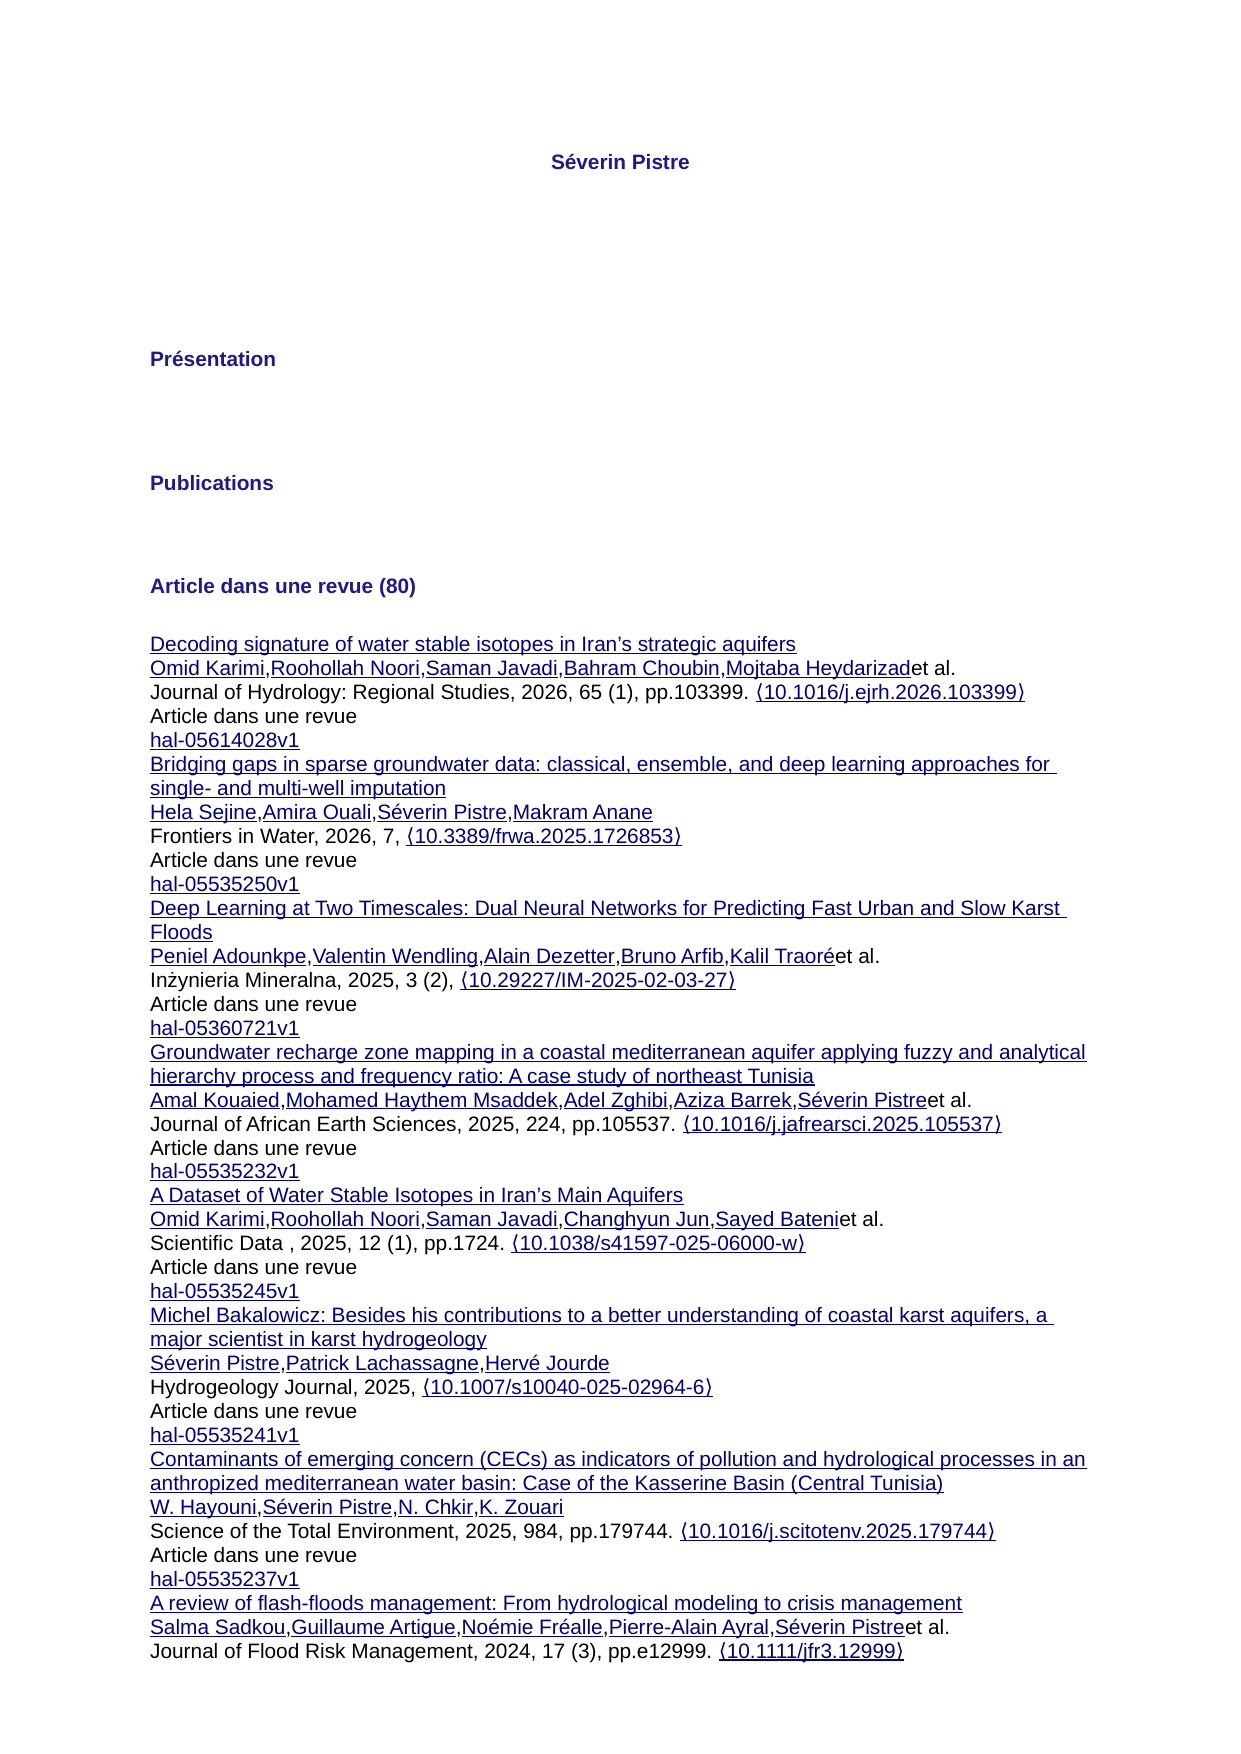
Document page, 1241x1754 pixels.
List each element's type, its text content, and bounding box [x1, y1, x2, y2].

subtitle Présentation [150, 347, 1090, 371]
subtitle Article dans une revue (80) [150, 574, 1090, 598]
table_cell A Dataset of Water Stable Isotopes in Iran’s Main Aquifers Omid Karimi,Roohollah Noori,Saman Javadi,Changhyun Jun,Sayed Bateniet al. Scientific Data , 2025, 12 (1), pp.1724. ⟨10.1038/s41597-025-06000-w⟩ Article dans une revue hal-05535245v1 [150, 1183, 1090, 1303]
table_header Decoding signature of water stable isotopes in Iran’s strategic aquifers Omid Karimi,Roohollah Noori,Saman Javadi,Bahram Choubin,Mojtaba Heydarizadet al. Journal of Hydrology: Regional Studies, 2026, 65 (1), pp.103399. ⟨10.1016/j.ejrh.2026.103399⟩ Article dans une revue hal-05614028v1 [150, 632, 1090, 752]
table_cell Groundwater recharge zone mapping in a coastal mediterranean aquifer applying fuzzy and analytical hierarchy process and frequency ratio: A case study of northeast Tunisia Amal Kouaied,Mohamed Haythem Msaddek,Adel Zghibi,Aziza Barrek,Séverin Pistreet al. Journal of African Earth Sciences, 2025, 224, pp.105537. ⟨10.1016/j.jafrearsci.2025.105537⟩ Article dans une revue hal-05535232v1 [150, 1040, 1090, 1183]
table_cell Bridging gaps in sparse groundwater data: classical, ensemble, and deep learning approaches for single- and multi-well imputation Hela Sejine,Amira Ouali,Séverin Pistre,Makram Anane Frontiers in Water, 2026, 7, ⟨10.3389/frwa.2025.1726853⟩ Article dans une revue hal-05535250v1 [150, 752, 1090, 896]
table_cell A review of flash‐floods management: From hydrological modeling to crisis management Salma Sadkou,Guillaume Artigue,Noémie Fréalle,Pierre-Alain Ayral,Séverin Pistreet al. Journal of Flood Risk Management, 2024, 17 (3), pp.e12999. ⟨10.1111/jfr3.12999⟩ [150, 1591, 1090, 1662]
subtitle Séverin Pistre [150, 150, 1090, 174]
table_cell Michel Bakalowicz: Besides his contributions to a better understanding of coastal karst aquifers, a major scientist in karst hydrogeology Séverin Pistre,Patrick Lachassagne,Hervé Jourde Hydrogeology Journal, 2025, ⟨10.1007/s10040-025-02964-6⟩ Article dans une revue hal-05535241v1 [150, 1303, 1090, 1447]
subtitle Publications [150, 471, 1090, 495]
table_cell Contaminants of emerging concern (CECs) as indicators of pollution and hydrological processes in an anthropized mediterranean water basin: Case of the Kasserine Basin (Central Tunisia) W. Hayouni,Séverin Pistre,N. Chkir,K. Zouari Science of the Total Environment, 2025, 984, pp.179744. ⟨10.1016/j.scitotenv.2025.179744⟩ Article dans une revue hal-05535237v1 [150, 1447, 1090, 1591]
table_cell Deep Learning at Two Timescales: Dual Neural Networks for Predicting Fast Urban and Slow Karst Floods Peniel Adounkpe,Valentin Wendling,Alain Dezetter,Bruno Arfib,Kalil Traoréet al. Inżynieria Mineralna, 2025, 3 (2), ⟨10.29227/IM-2025-02-03-27⟩ Article dans une revue hal-05360721v1 [150, 896, 1090, 1039]
